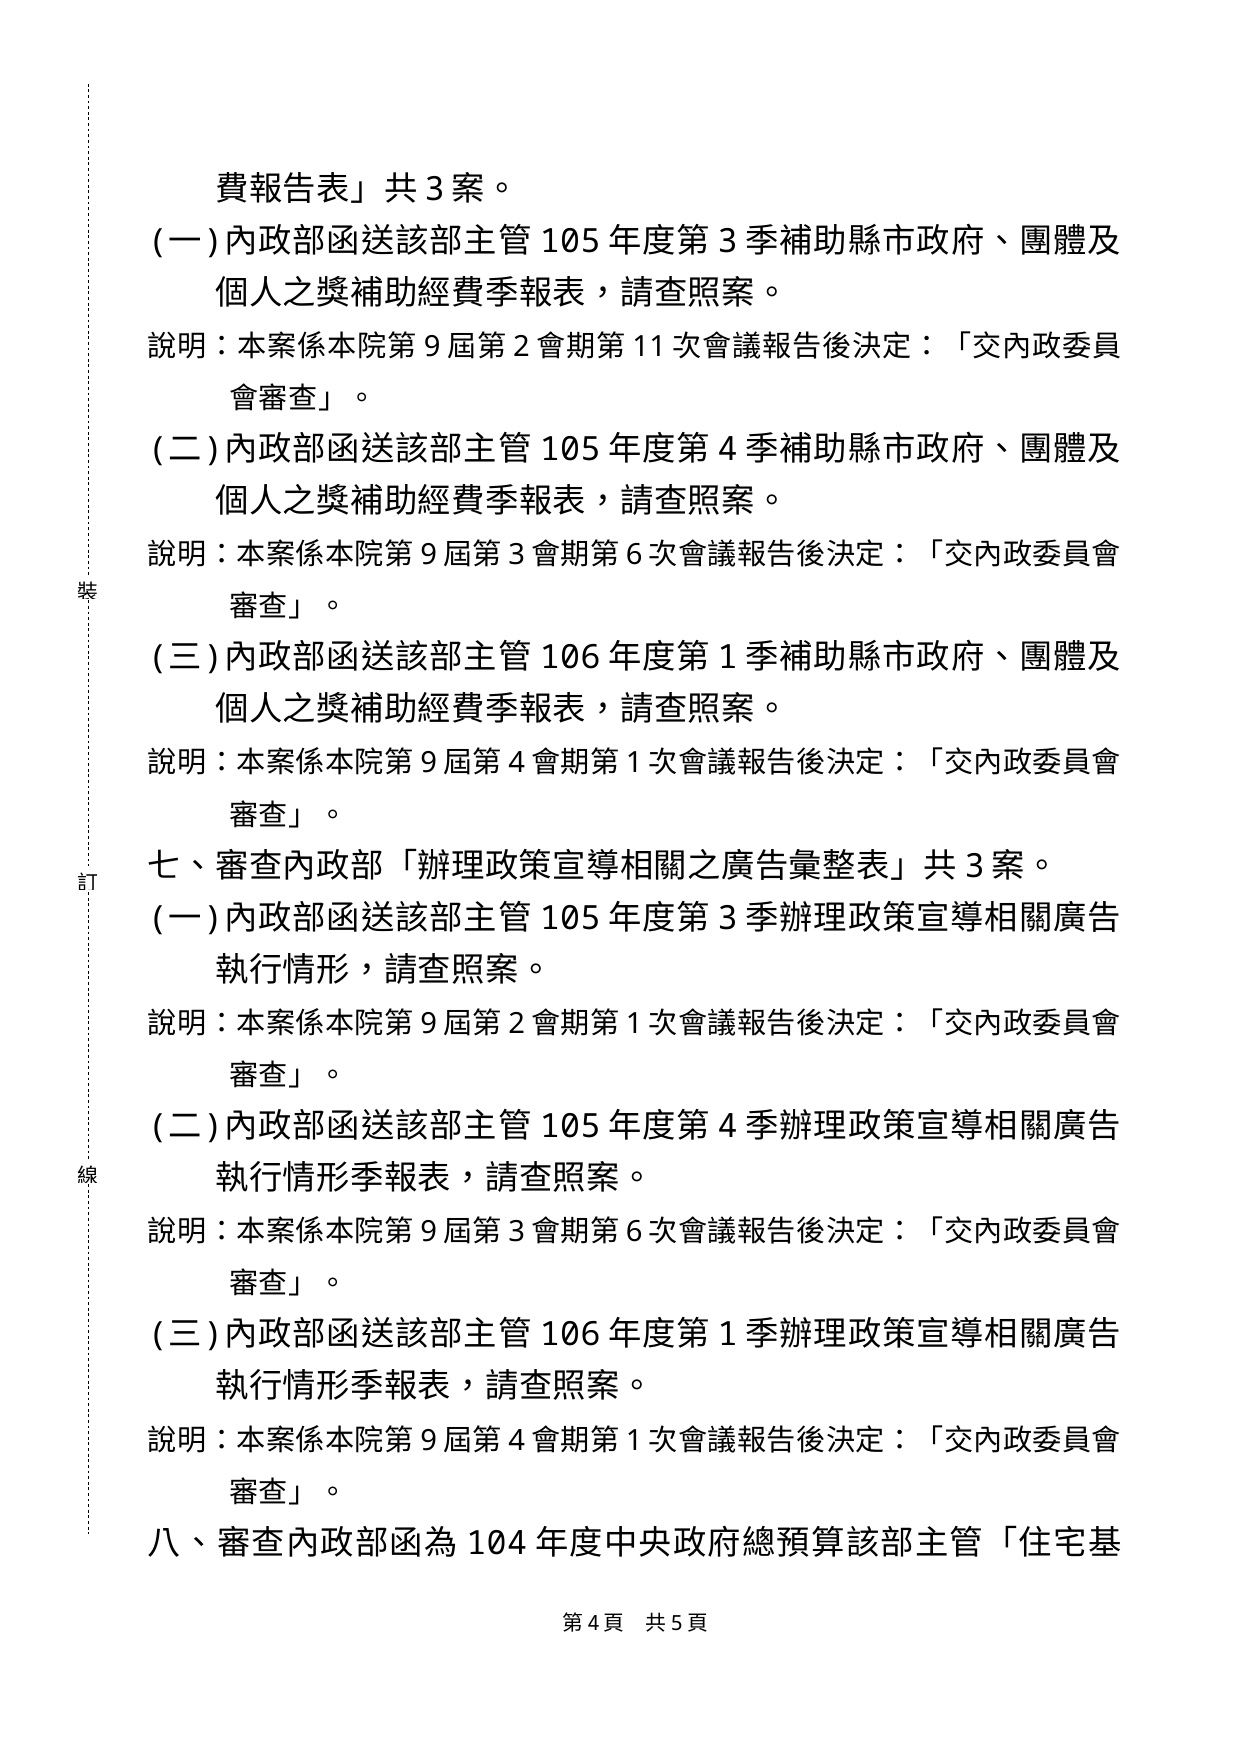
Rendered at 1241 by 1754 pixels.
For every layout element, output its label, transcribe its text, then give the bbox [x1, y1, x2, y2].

text (一)內政部函送該部主管105年度第3季補助縣市政府、團體及個人之獎補助經費季報表，請查照案。 [148, 210, 1122, 314]
text 費報告表」共3案。 [148, 158, 1122, 210]
text 七、審查內政部「辦理政策宣導相關之廣告彙整表」共3案。 [148, 835, 1122, 887]
text 說明：本案係本院第9屆第3會期第6次會議報告後決定：「交內政委員會審查」。 [148, 1200, 1122, 1304]
text 說明：本案係本院第9屆第4會期第1次會議報告後決定：「交內政委員會審查」。 [148, 731, 1122, 835]
text 八、審查內政部函為104年度中央政府總預算該部主管「住宅基 [148, 1512, 1122, 1564]
text (三)內政部函送該部主管106年度第1季補助縣市政府、團體及個人之獎補助經費季報表，請查照案。 [148, 627, 1122, 731]
text (三)內政部函送該部主管106年度第1季辦理政策宣導相關廣告執行情形季報表，請查照案。 [148, 1304, 1122, 1408]
text (二)內政部函送該部主管105年度第4季辦理政策宣導相關廣告執行情形季報表，請查照案。 [148, 1096, 1122, 1200]
text 說明：本案係本院第9屆第2會期第11次會議報告後決定：「交內政委員會審查」。 [148, 314, 1122, 419]
text 說明：本案係本院第9屆第4會期第1次會議報告後決定：「交內政委員會審查」。 [148, 1408, 1122, 1512]
text (二)內政部函送該部主管105年度第4季補助縣市政府、團體及個人之獎補助經費季報表，請查照案。 [148, 419, 1122, 523]
text 說明：本案係本院第9屆第3會期第6次會議報告後決定：「交內政委員會審查」。 [148, 523, 1122, 627]
text (一)內政部函送該部主管105年度第3季辦理政策宣導相關廣告執行情形，請查照案。 [148, 887, 1122, 992]
text 說明：本案係本院第9屆第2會期第1次會議報告後決定：「交內政委員會審查」。 [148, 992, 1122, 1096]
